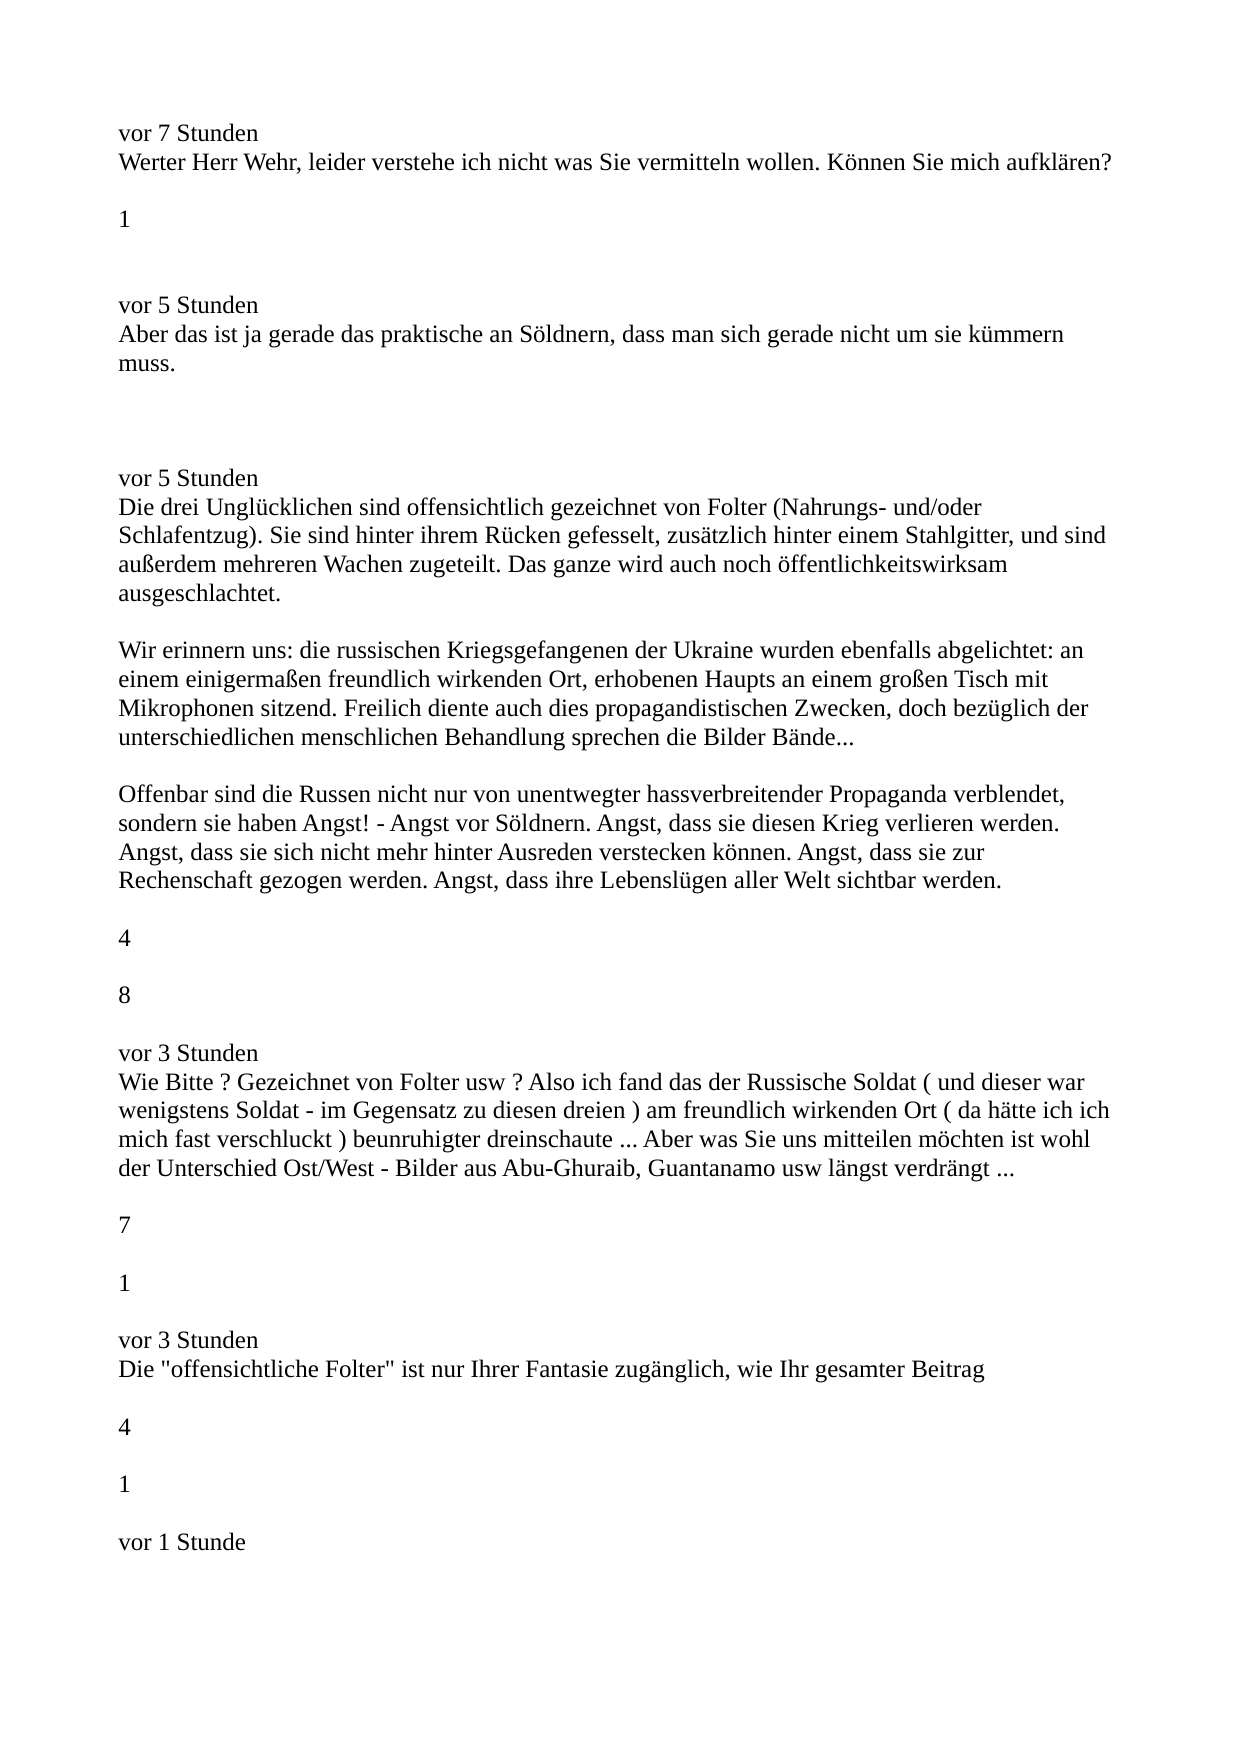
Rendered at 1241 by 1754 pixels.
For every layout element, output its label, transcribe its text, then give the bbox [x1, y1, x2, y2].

text 7 [118, 1211, 1122, 1239]
text vor 1 Stunde [118, 1527, 1122, 1556]
text vor 5 Stunden [118, 291, 1122, 319]
text Werter Herr Wehr, leider verstehe ich nicht was Sie vermitteln wollen. Können Sie mich aufklären? [118, 147, 1122, 176]
text vor 3 Stunden [118, 1326, 1122, 1354]
text 4 [118, 923, 1122, 952]
text 1 [118, 1469, 1122, 1498]
text Die "offensichtliche Folter" ist nur Ihrer Fantasie zugänglich, wie Ihr gesamter Beitrag [118, 1354, 1122, 1383]
text vor 5 Stunden [118, 463, 1122, 492]
text Die drei Unglücklichen sind offensichtlich gezeichnet von Folter (Nahrungs- und/oder Schlafentzug). Sie sind hinter ihrem Rücken gefesselt, zusätzlich hinter einem Stahlgitter, und sind außerdem mehreren Wachen zugeteilt. Das ganze wird auch noch öffentlichkeitswirksam ausgeschlachtet. [118, 492, 1122, 607]
text vor 3 Stunden [118, 1038, 1122, 1067]
text 4 [118, 1412, 1122, 1441]
text Aber das ist ja gerade das praktische an Söldnern, dass man sich gerade nicht um sie kümmern muss. [118, 319, 1122, 377]
text Wir erinnern uns: die russischen Kriegsgefangenen der Ukraine wurden ebenfalls abgelichtet: an einem einigermaßen freundlich wirkenden Ort, erhobenen Haupts an einem großen Tisch mit Mikrophonen sitzend. Freilich diente auch dies propagandistischen Zwecken, doch bezüglich der unterschiedlichen menschlichen Behandlung sprechen die Bilder Bände... [118, 636, 1122, 751]
text Offenbar sind die Russen nicht nur von unentwegter hassverbreitender Propaganda verblendet, sondern sie haben Angst! - Angst vor Söldnern. Angst, dass sie diesen Krieg verlieren werden. Angst, dass sie sich nicht mehr hinter Ausreden verstecken können. Angst, dass sie zur Rechenschaft gezogen werden. Angst, dass ihre Lebenslügen aller Welt sichtbar werden. [118, 779, 1122, 894]
text 8 [118, 981, 1122, 1009]
text 1 [118, 204, 1122, 233]
text vor 7 Stunden [118, 118, 1122, 147]
text Wie Bitte ? Gezeichnet von Folter usw ? Also ich fand das der Russische Soldat ( und dieser war wenigstens Soldat - im Gegensatz zu diesen dreien ) am freundlich wirkenden Ort ( da hätte ich ich mich fast verschluckt ) beunruhigter dreinschaute ... Aber was Sie uns mitteilen möchten ist wohl der Unterschied Ost/West - Bilder aus Abu-Ghuraib, Guantanamo usw längst verdrängt ... [118, 1067, 1122, 1182]
text 1 [118, 1268, 1122, 1297]
